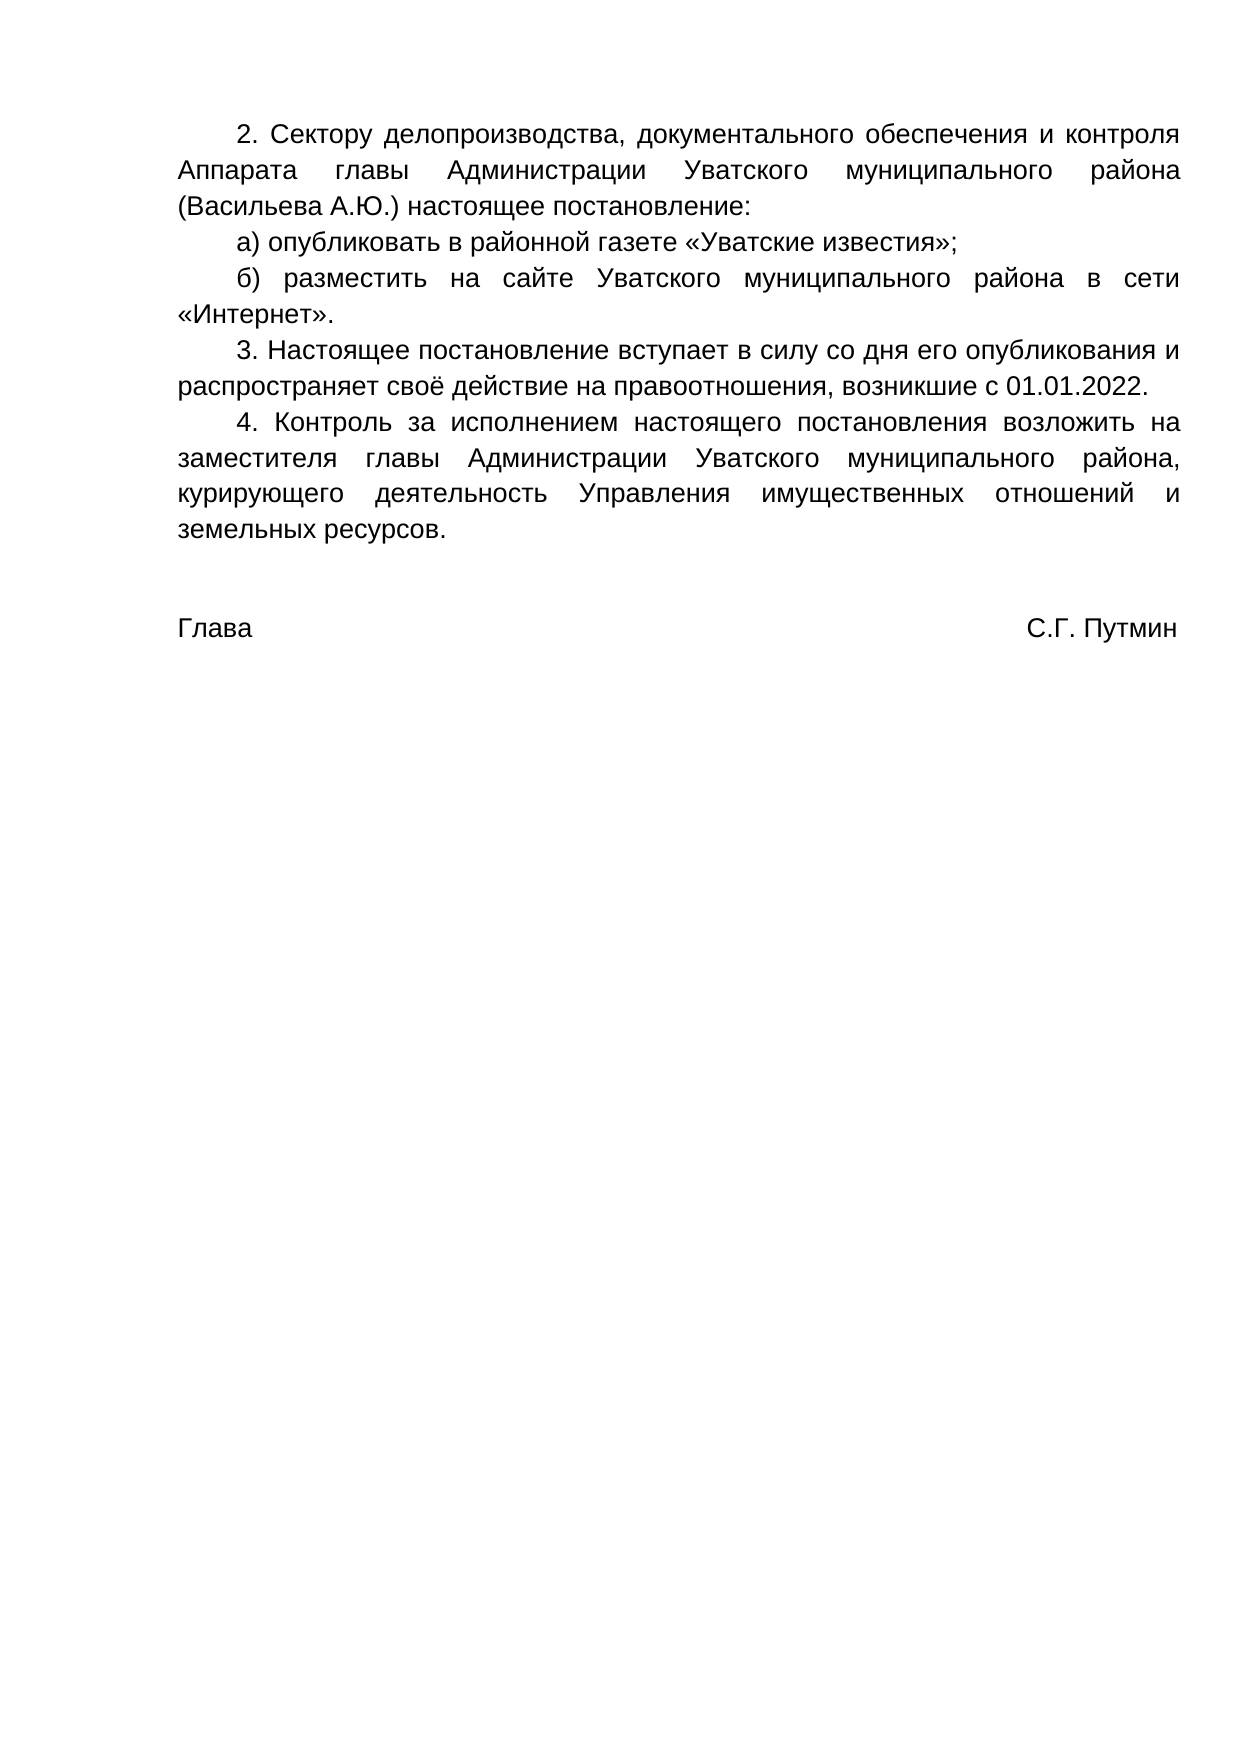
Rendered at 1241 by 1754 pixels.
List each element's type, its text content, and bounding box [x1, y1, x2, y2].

text Глава С.Г. Путмин [177, 612, 1181, 643]
text 3. Настоящее постановление вступает в силу со дня его опубликования и распространяет своё действие на правоотношения, возникшие с 01.01.2022. [177, 334, 1181, 401]
text 4. Контроль за исполнением настоящего постановления возложить на заместителя главы Администрации Уватского муниципального района, курирующего деятельность Управления имущественных отношений и земельных ресурсов. [177, 406, 1181, 545]
text а) опубликовать в районной газете «Уватские известия»; [177, 226, 1181, 257]
text б) разместить на сайте Уватского муниципального района в сети «Интернет». [177, 262, 1181, 329]
text 2. Сектору делопроизводства, документального обеспечения и контроля Аппарата главы Администрации Уватского муниципального района (Васильева А.Ю.) настоящее постановление: [177, 118, 1181, 221]
